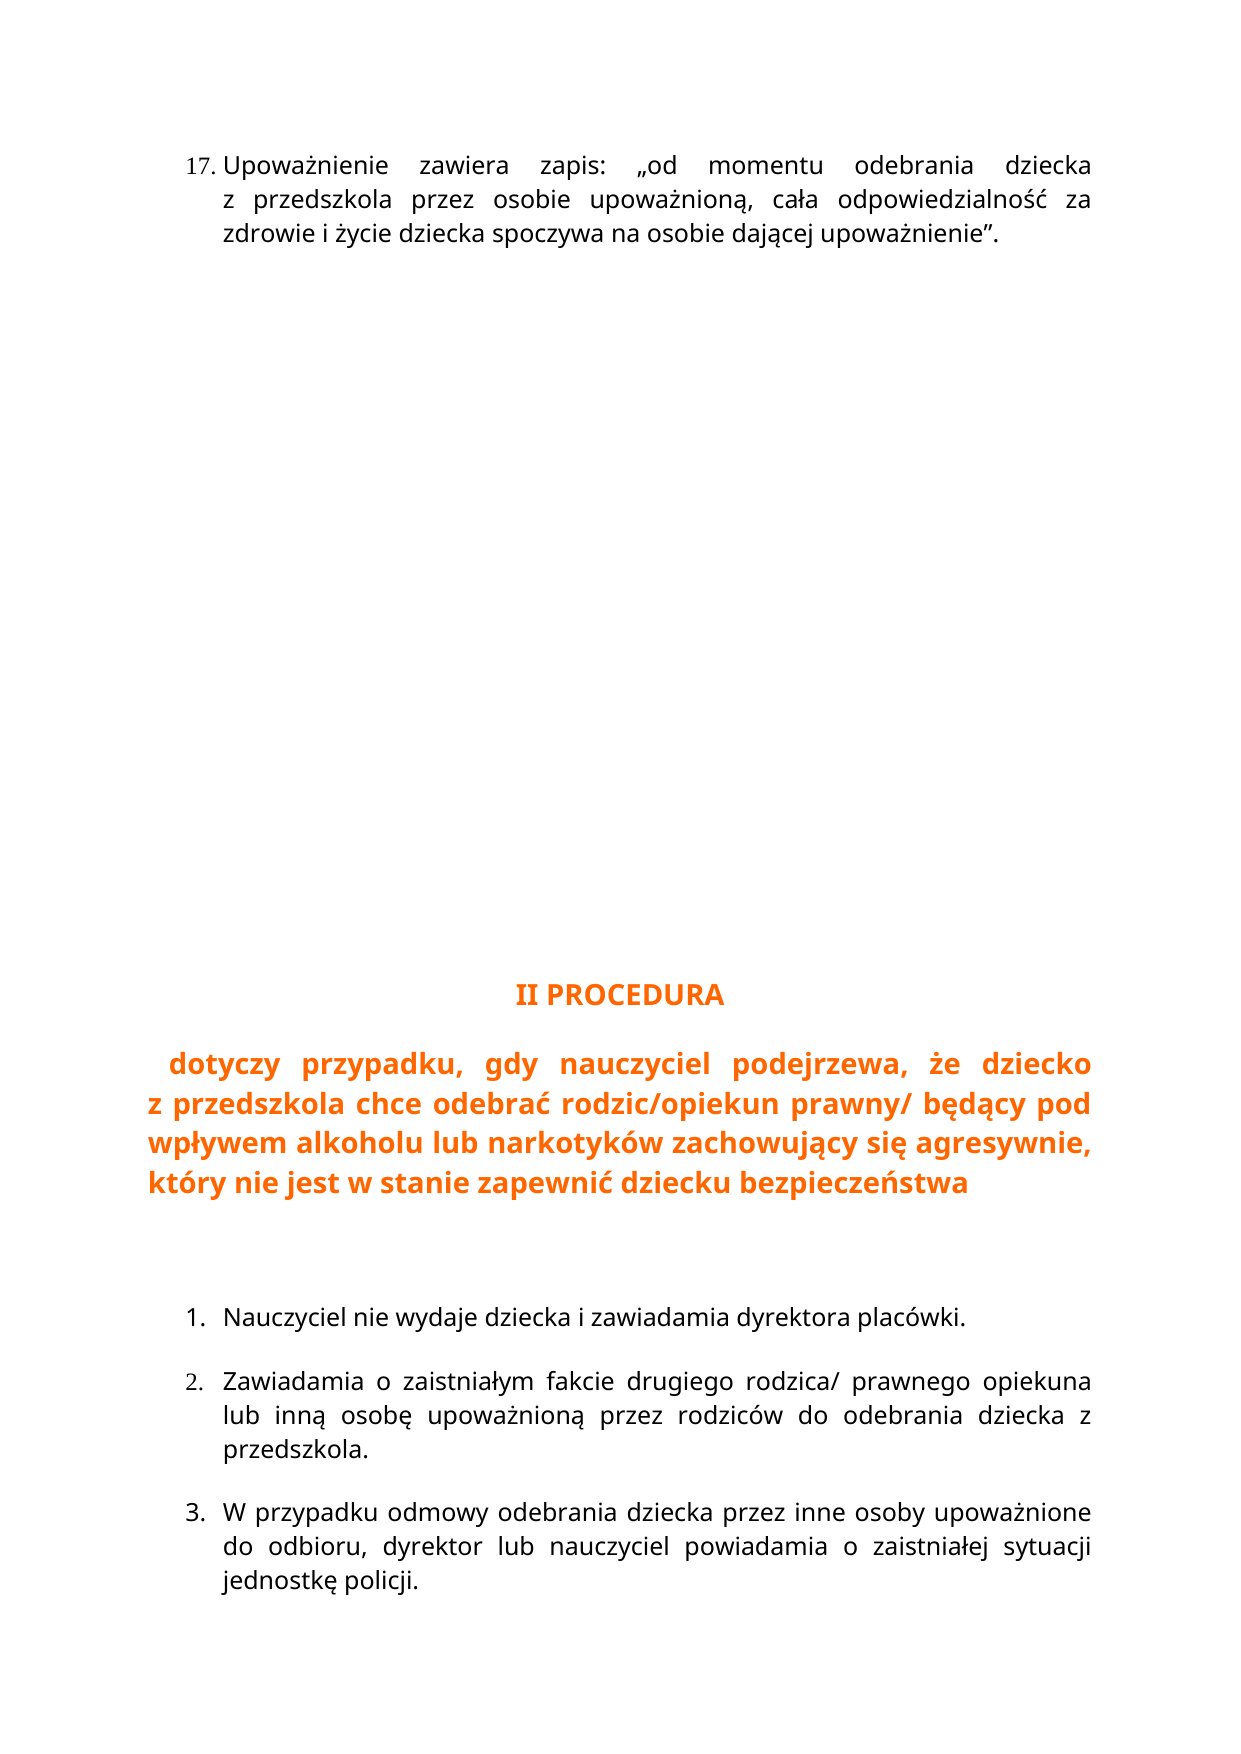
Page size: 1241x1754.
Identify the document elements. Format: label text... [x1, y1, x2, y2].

list W przypadku odmowy odebrania dziecka przez inne osoby upoważnione do odbioru, dyrektor lub nauczyciel powiadamia o zaistniałej sytuacji jednostkę policji. [185, 1495, 1093, 1597]
list Upoważnienie zawiera zapis: „od momentu odebrania dziecka z przedszkola przez osobie upoważnioną, cała odpowiedzialność za zdrowie i życie dziecka spoczywa na osobie dającej upoważnienie”. [185, 148, 1093, 250]
text II PROCEDURA [148, 974, 1093, 1014]
list Zawiadamia o zaistniałym fakcie drugiego rodzica/ prawnego opiekuna lub inną osobę upoważnioną przez rodziców do odebrania dziecka z przedszkola. [185, 1363, 1093, 1466]
text dotyczy przypadku, gdy nauczyciel podejrzewa, że dziecko z przedszkola chce odebrać rodzic/opiekun prawny/ będący pod wpływem alkoholu lub narkotyków zachowujący się agresywnie, który nie jest w stanie zapewnić dziecku bezpieczeństwa [148, 1043, 1093, 1202]
list Nauczyciel nie wydaje dziecka i zawiadamia dyrektora placówki. [185, 1300, 1093, 1334]
